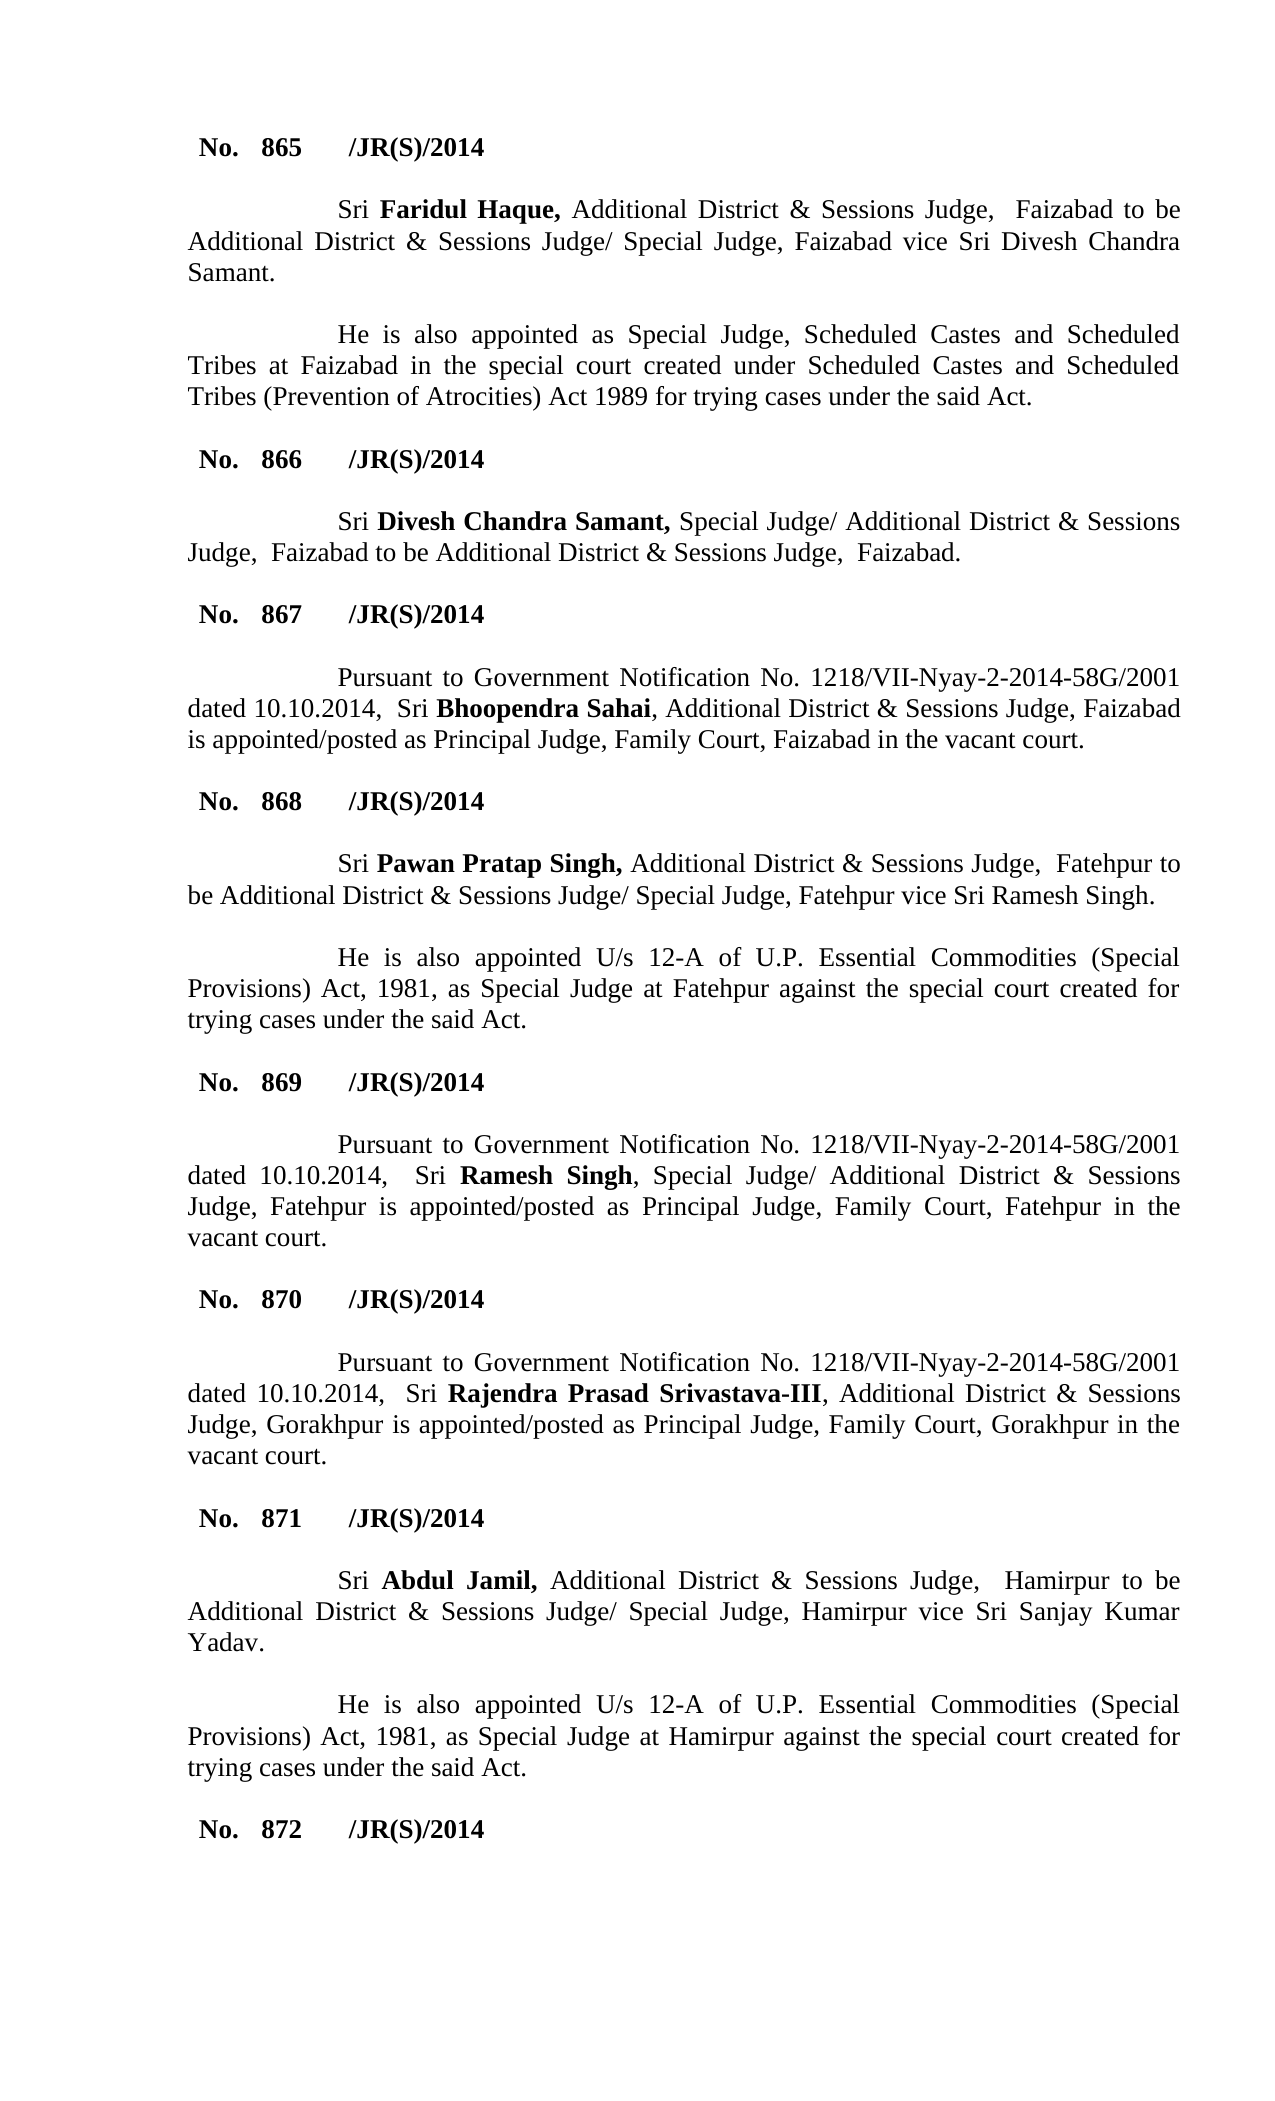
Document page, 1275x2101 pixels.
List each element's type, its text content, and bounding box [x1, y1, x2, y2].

table_header 866 [250, 443, 337, 474]
table_header /JR(S)/2014 [338, 443, 737, 474]
table_header /JR(S)/2014 [338, 599, 737, 629]
table_header 871 [250, 1502, 337, 1533]
table_header /JR(S)/2014 [338, 785, 737, 816]
table_header /JR(S)/2014 [338, 1284, 737, 1315]
text Pursuant to Government Notification No. 1218/VII-Nyay-2-2014-58G/2001 dated 10.10.2014, Sri Rajendra Prasad Srivastava-III, Additional District & Sessions Judge, Gorakhpur is appointed/posted as Principal Judge, Family Court, Gorakhpur in the vacant court. [187, 1346, 1181, 1471]
table_header No. [188, 131, 250, 162]
table_header /JR(S)/2014 [338, 1502, 737, 1533]
text Sri Abdul Jamil, Additional District & Sessions Judge, Hamirpur to be Additional District & Sessions Judge/ Special Judge, Hamirpur vice Sri Sanjay Kumar Yadav. [187, 1564, 1181, 1657]
table_header /JR(S)/2014 [338, 131, 737, 162]
text Sri Faridul Haque, Additional District & Sessions Judge, Faizabad to be Additional District & Sessions Judge/ Special Judge, Faizabad vice Sri Divesh Chandra Samant. [187, 193, 1181, 287]
table_header No. [188, 1066, 250, 1097]
table_header No. [188, 443, 250, 474]
text Sri Pawan Pratap Singh, Additional District & Sessions Judge, Fatehpur to be Additional District & Sessions Judge/ Special Judge, Fatehpur vice Sri Ramesh Singh. [187, 848, 1181, 910]
text He is also appointed U/s 12-A of U.P. Essential Commodities (Special Provisions) Act, 1981, as Special Judge at Fatehpur against the special court created for trying cases under the said Act. [187, 941, 1181, 1034]
text He is also appointed as Special Judge, Scheduled Castes and Scheduled Tribes at Faizabad in the special court created under Scheduled Castes and Scheduled Tribes (Prevention of Atrocities) Act 1989 for trying cases under the said Act. [187, 318, 1181, 412]
table_header No. [188, 599, 250, 629]
text Sri Divesh Chandra Samant, Special Judge/ Additional District & Sessions Judge, Faizabad to be Additional District & Sessions Judge, Faizabad. [187, 505, 1181, 567]
table_header No. [188, 1813, 250, 1844]
table_header No. [188, 1502, 250, 1533]
text He is also appointed U/s 12-A of U.P. Essential Commodities (Special Provisions) Act, 1981, as Special Judge at Hamirpur against the special court created for trying cases under the said Act. [187, 1688, 1181, 1782]
text Pursuant to Government Notification No. 1218/VII-Nyay-2-2014-58G/2001 dated 10.10.2014, Sri Ramesh Singh, Special Judge/ Additional District & Sessions Judge, Fatehpur is appointed/posted as Principal Judge, Family Court, Fatehpur in the vacant court. [187, 1128, 1181, 1252]
table_header No. [188, 785, 250, 816]
table_header No. [188, 1284, 250, 1315]
table_header /JR(S)/2014 [338, 1066, 737, 1097]
table_header 867 [250, 599, 337, 629]
table_header 872 [250, 1813, 337, 1844]
table_header 868 [250, 785, 337, 816]
text Pursuant to Government Notification No. 1218/VII-Nyay-2-2014-58G/2001 dated 10.10.2014, Sri Bhoopendra Sahai, Additional District & Sessions Judge, Faizabad is appointed/posted as Principal Judge, Family Court, Faizabad in the vacant court. [187, 661, 1181, 754]
table_header 870 [250, 1284, 337, 1315]
table_header 869 [250, 1066, 337, 1097]
table_header /JR(S)/2014 [338, 1813, 737, 1844]
table_header 865 [250, 131, 337, 162]
